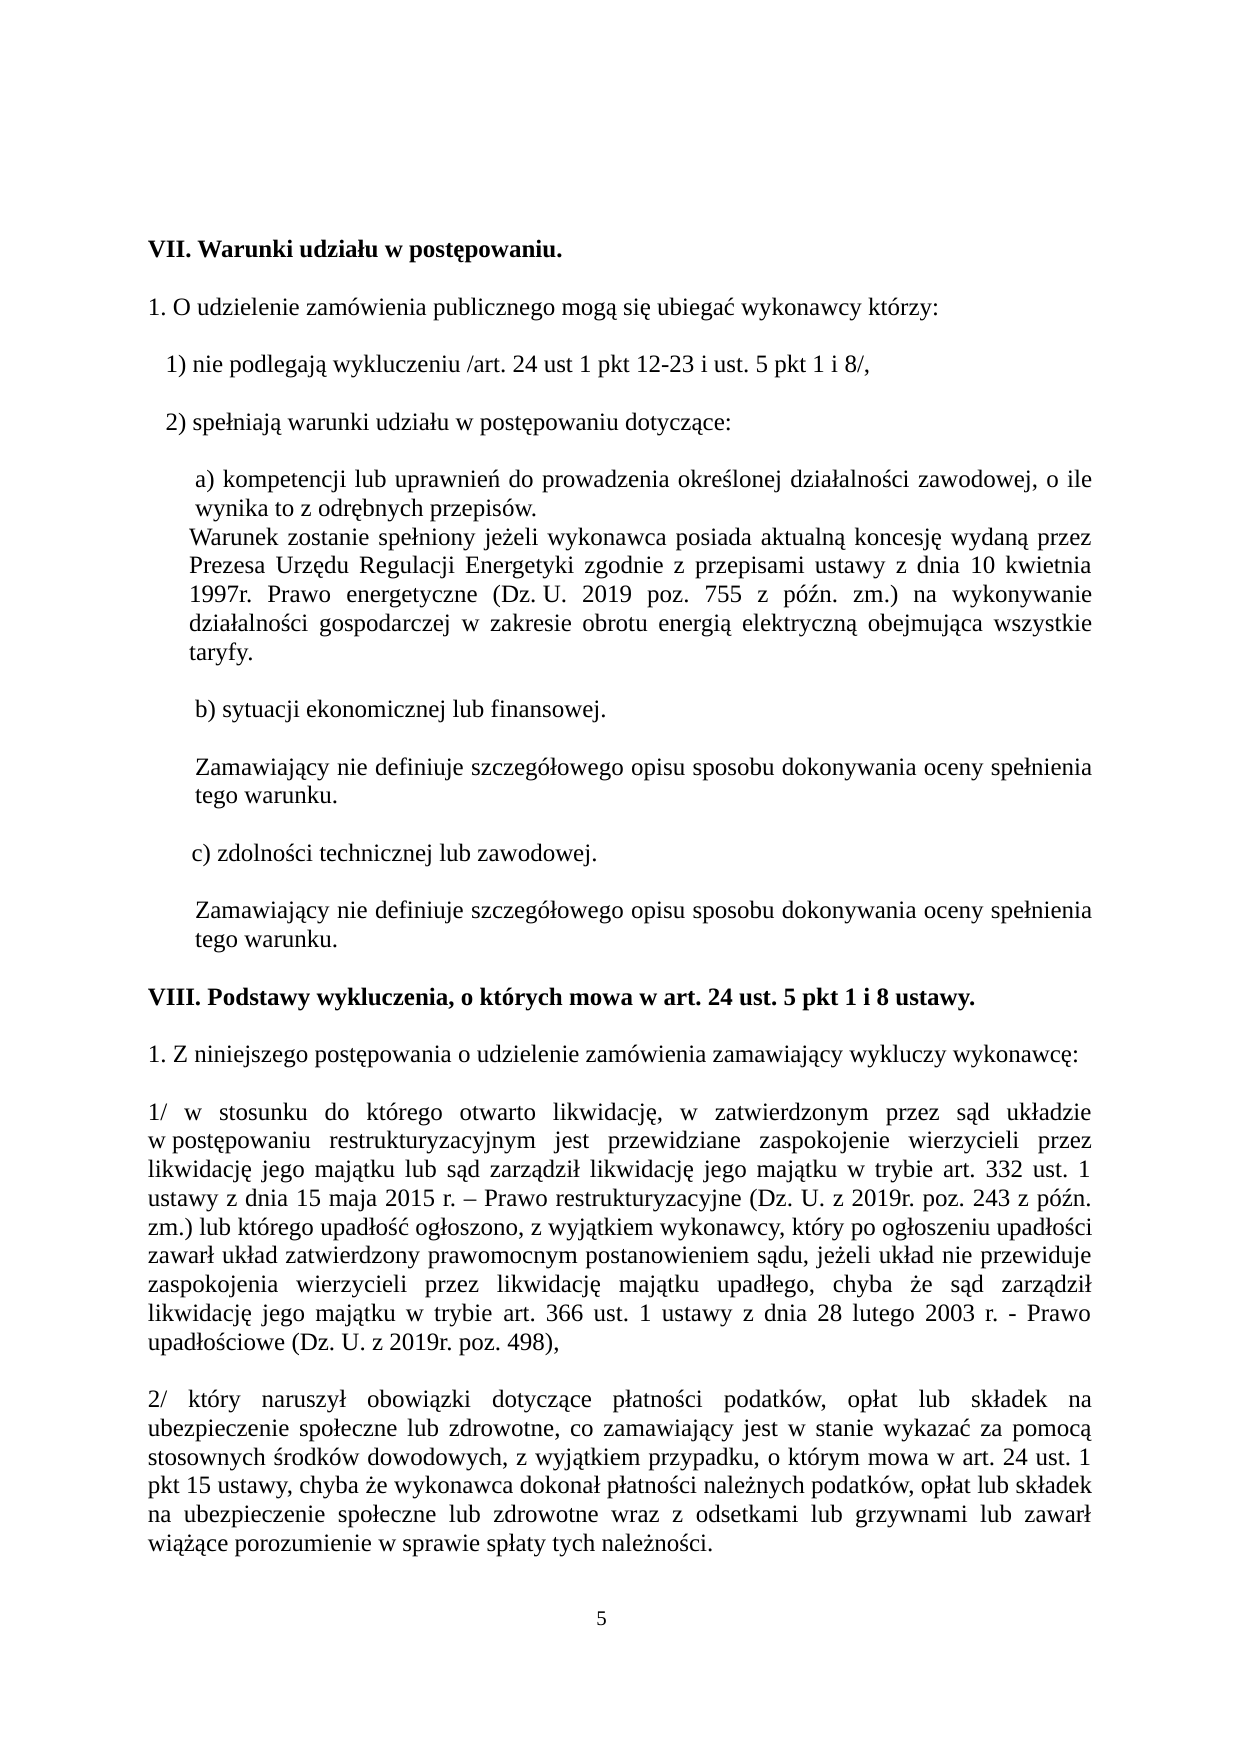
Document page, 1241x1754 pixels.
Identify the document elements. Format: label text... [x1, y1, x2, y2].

text 2/ który naruszył obowiązki dotyczące płatności podatków, opłat lub składek na ubezpieczenie społeczne lub zdrowotne, co zamawiający jest w stanie wykazać za pomocą stosownych środków dowodowych, z wyjątkiem przypadku, o którym mowa w art. 24 ust. 1 pkt 15 ustawy, chyba że wykonawca dokonał płatności należnych podatków, opłat lub składek na ubezpieczenie społeczne lub zdrowotne wraz z odsetkami lub grzywnami lub zawarł wiążące porozumienie w sprawie spłaty tych należności. [148, 1384, 1093, 1557]
text VII. Warunki udziału w postępowaniu. [148, 234, 1093, 263]
text 1) nie podlegają wykluczeniu /art. 24 ust 1 pkt 12-23 i ust. 5 pkt 1 i 8/, [148, 349, 1093, 378]
text 2) spełniają warunki udziału w postępowaniu dotyczące: [148, 407, 1093, 436]
text 1/ w stosunku do którego otwarto likwidację, w zatwierdzonym przez sąd układzie w postępowaniu restrukturyzacyjnym jest przewidziane zaspokojenie wierzycieli przez likwidację jego majątku lub sąd zarządził likwidację jego majątku w trybie art. 332 ust. 1 ustawy z dnia 15 maja 2015 r. – Prawo restrukturyzacyjne (Dz. U. z 2019r. poz. 243 z późn. zm.) lub którego upadłość ogłoszono, z wyjątkiem wykonawcy, który po ogłoszeniu upadłości zawarł układ zatwierdzony prawomocnym postanowieniem sądu, jeżeli układ nie przewiduje zaspokojenia wierzycieli przez likwidację majątku upadłego, chyba że sąd zarządził likwidację jego majątku w trybie art. 366 ust. 1 ustawy z dnia 28 lutego 2003 r. - Prawo upadłościowe (Dz. U. z 2019r. poz. 498), [148, 1097, 1093, 1356]
text Zamawiający nie definiuje szczegółowego opisu sposobu dokonywania oceny spełnienia tego warunku. [195, 752, 1093, 809]
text b) sytuacji ekonomicznej lub finansowej. [148, 694, 1093, 723]
text Zamawiający nie definiuje szczegółowego opisu sposobu dokonywania oceny spełnienia tego warunku. [195, 896, 1093, 953]
text VIII. Podstawy wykluczenia, o których mowa w art. 24 ust. 5 pkt 1 i 8 ustawy. [148, 982, 1093, 1011]
text 1. Z niniejszego postępowania o udzielenie zamówienia zamawiający wykluczy wykonawcę: [148, 1039, 1093, 1068]
text Warunek zostanie spełniony jeżeli wykonawca posiada aktualną koncesję wydaną przez Prezesa Urzędu Regulacji Energetyki zgodnie z przepisami ustawy z dnia 10 kwietnia 1997r. Prawo energetyczne (Dz. U. 2019 poz. 755 z późn. zm.) na wykonywanie działalności gospodarczej w zakresie obrotu energią elektryczną obejmująca wszystkie taryfy. [189, 522, 1093, 666]
text c) zdolności technicznej lub zawodowej. [148, 838, 1093, 867]
text a) kompetencji lub uprawnień do prowadzenia określonej działalności zawodowej, o ile wynika to z odrębnych przepisów. [195, 464, 1093, 522]
text 1. O udzielenie zamówienia publicznego mogą się ubiegać wykonawcy którzy: [148, 292, 1093, 321]
